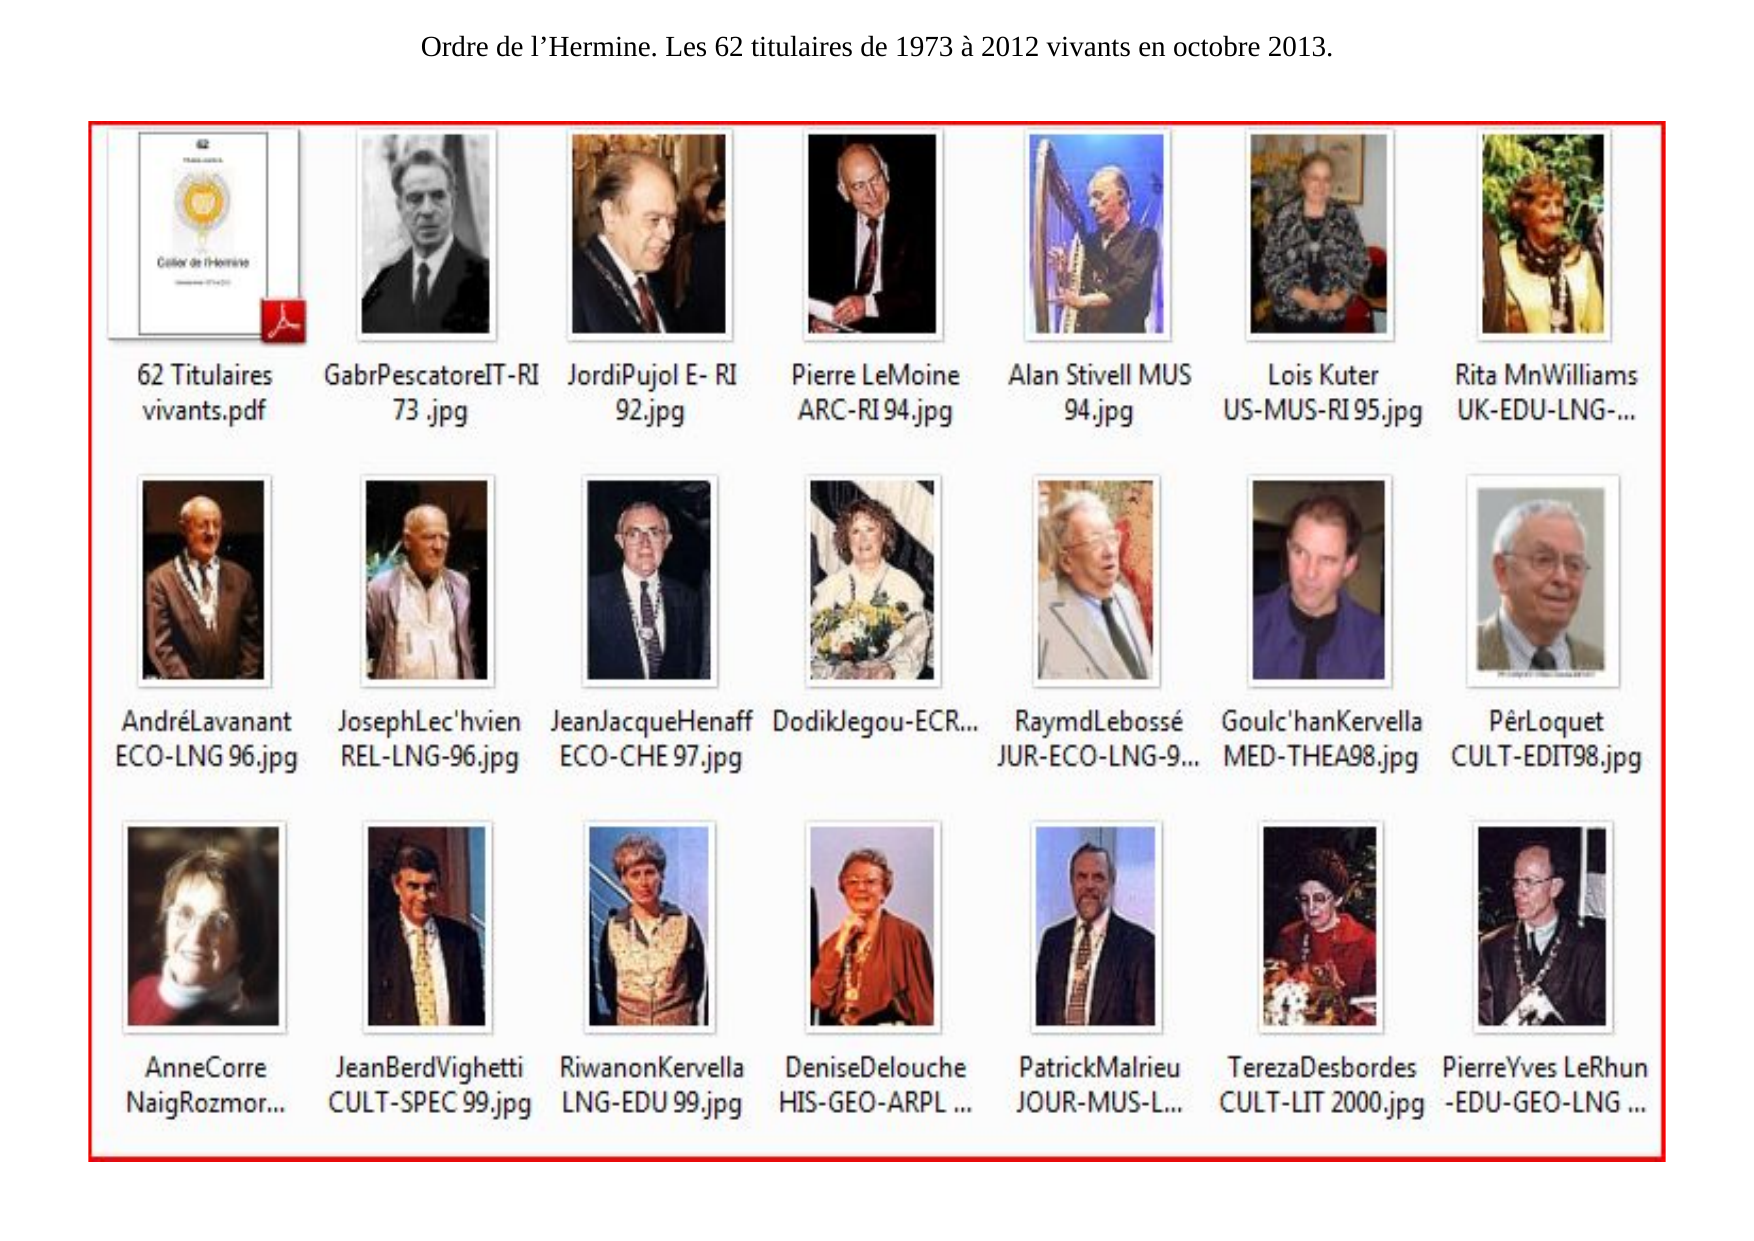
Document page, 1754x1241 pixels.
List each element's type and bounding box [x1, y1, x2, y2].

picture [88, 121, 1666, 1162]
